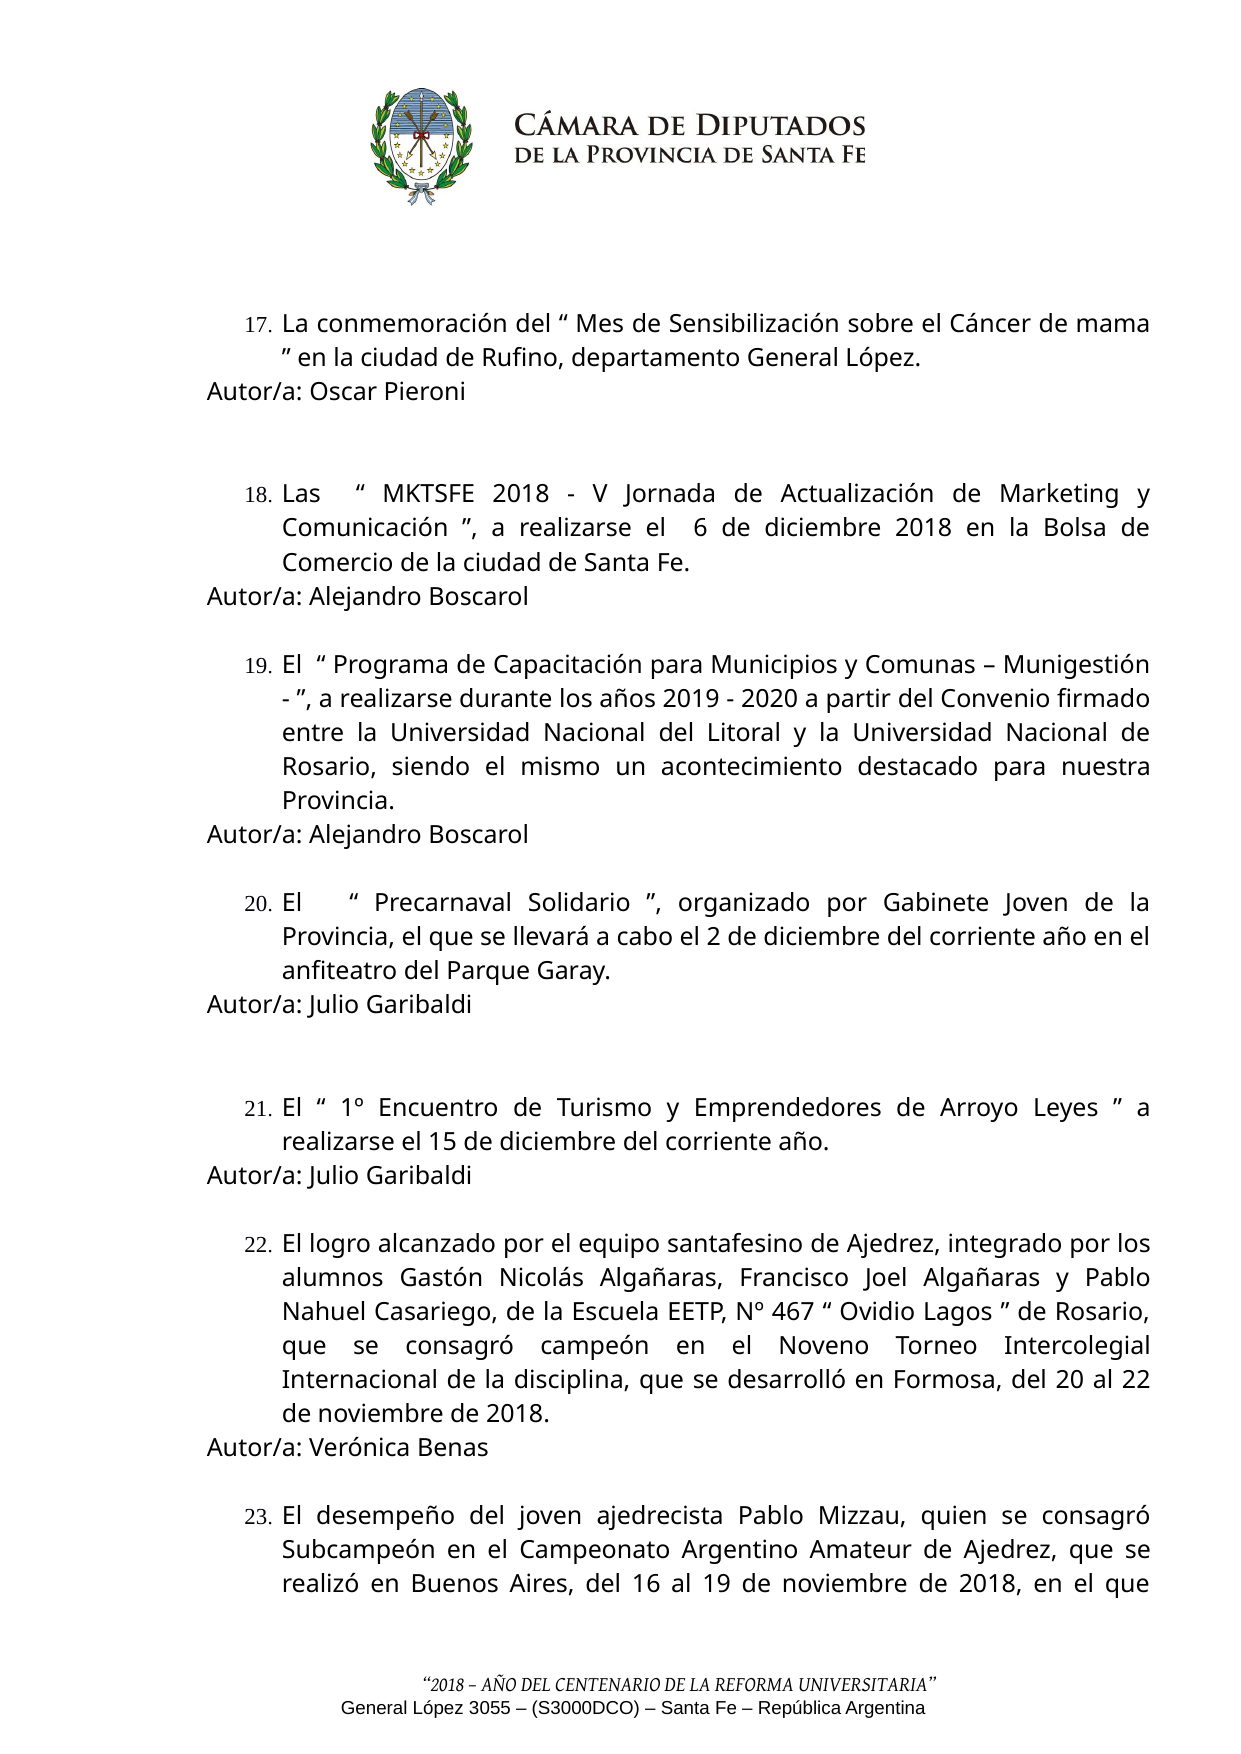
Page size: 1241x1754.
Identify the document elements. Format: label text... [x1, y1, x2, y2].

picture [370, 88, 866, 210]
text Autor/a: Julio Garibaldi [207, 987, 1152, 1021]
list El logro alcanzado por el equipo santafesino de Ajedrez, integrado por los alumnos Gastón Nicolás Algañaras, Francisco Joel Algañaras y Pablo Nahuel Casariego, de la Escuela EETP, Nº 467 “ Ovidio Lagos ” de Rosario, que se consagró campeón en el Noveno Torneo Intercolegial Internacional de la disciplina, que se desarrolló en Formosa, del 20 al 22 de noviembre de 2018. [244, 1225, 1152, 1430]
text Autor/a: Julio Garibaldi [207, 1157, 1152, 1191]
list El “ Precarnaval Solidario ”, organizado por Gabinete Joven de la Provincia, el que se llevará a cabo el 2 de diciembre del corriente año en el anfiteatro del Parque Garay. [244, 885, 1152, 987]
text Autor/a: Oscar Pieroni [207, 374, 1152, 408]
list El “ 1º Encuentro de Turismo y Emprendedores de Arroyo Leyes ” a realizarse el 15 de diciembre del corriente año. [244, 1089, 1152, 1157]
list La conmemoración del “ Mes de Sensibilización sobre el Cáncer de mama ” en la ciudad de Rufino, departamento General López. [244, 306, 1152, 374]
text Autor/a: Alejandro Boscarol [207, 578, 1152, 612]
list El desempeño del joven ajedrecista Pablo Mizzau, quien se consagró Subcampeón en el Campeonato Argentino Amateur de Ajedrez, que se realizó en Buenos Aires, del 16 al 19 de noviembre de 2018, en el que [244, 1498, 1152, 1600]
list Las “ MKTSFE 2018 - V Jornada de Actualización de Marketing y Comunicación ”, a realizarse el 6 de diciembre 2018 en la Bolsa de Comercio de la ciudad de Santa Fe. [244, 476, 1152, 578]
text Autor/a: Verónica Benas [207, 1430, 1152, 1464]
list El “ Programa de Capacitación para Municipios y Comunas – Munigestión - ”, a realizarse durante los años 2019 - 2020 a partir del Convenio firmado entre la Universidad Nacional del Litoral y la Universidad Nacional de Rosario, siendo el mismo un acontecimiento destacado para nuestra Provincia. [244, 646, 1152, 817]
text Autor/a: Alejandro Boscarol [207, 817, 1152, 851]
